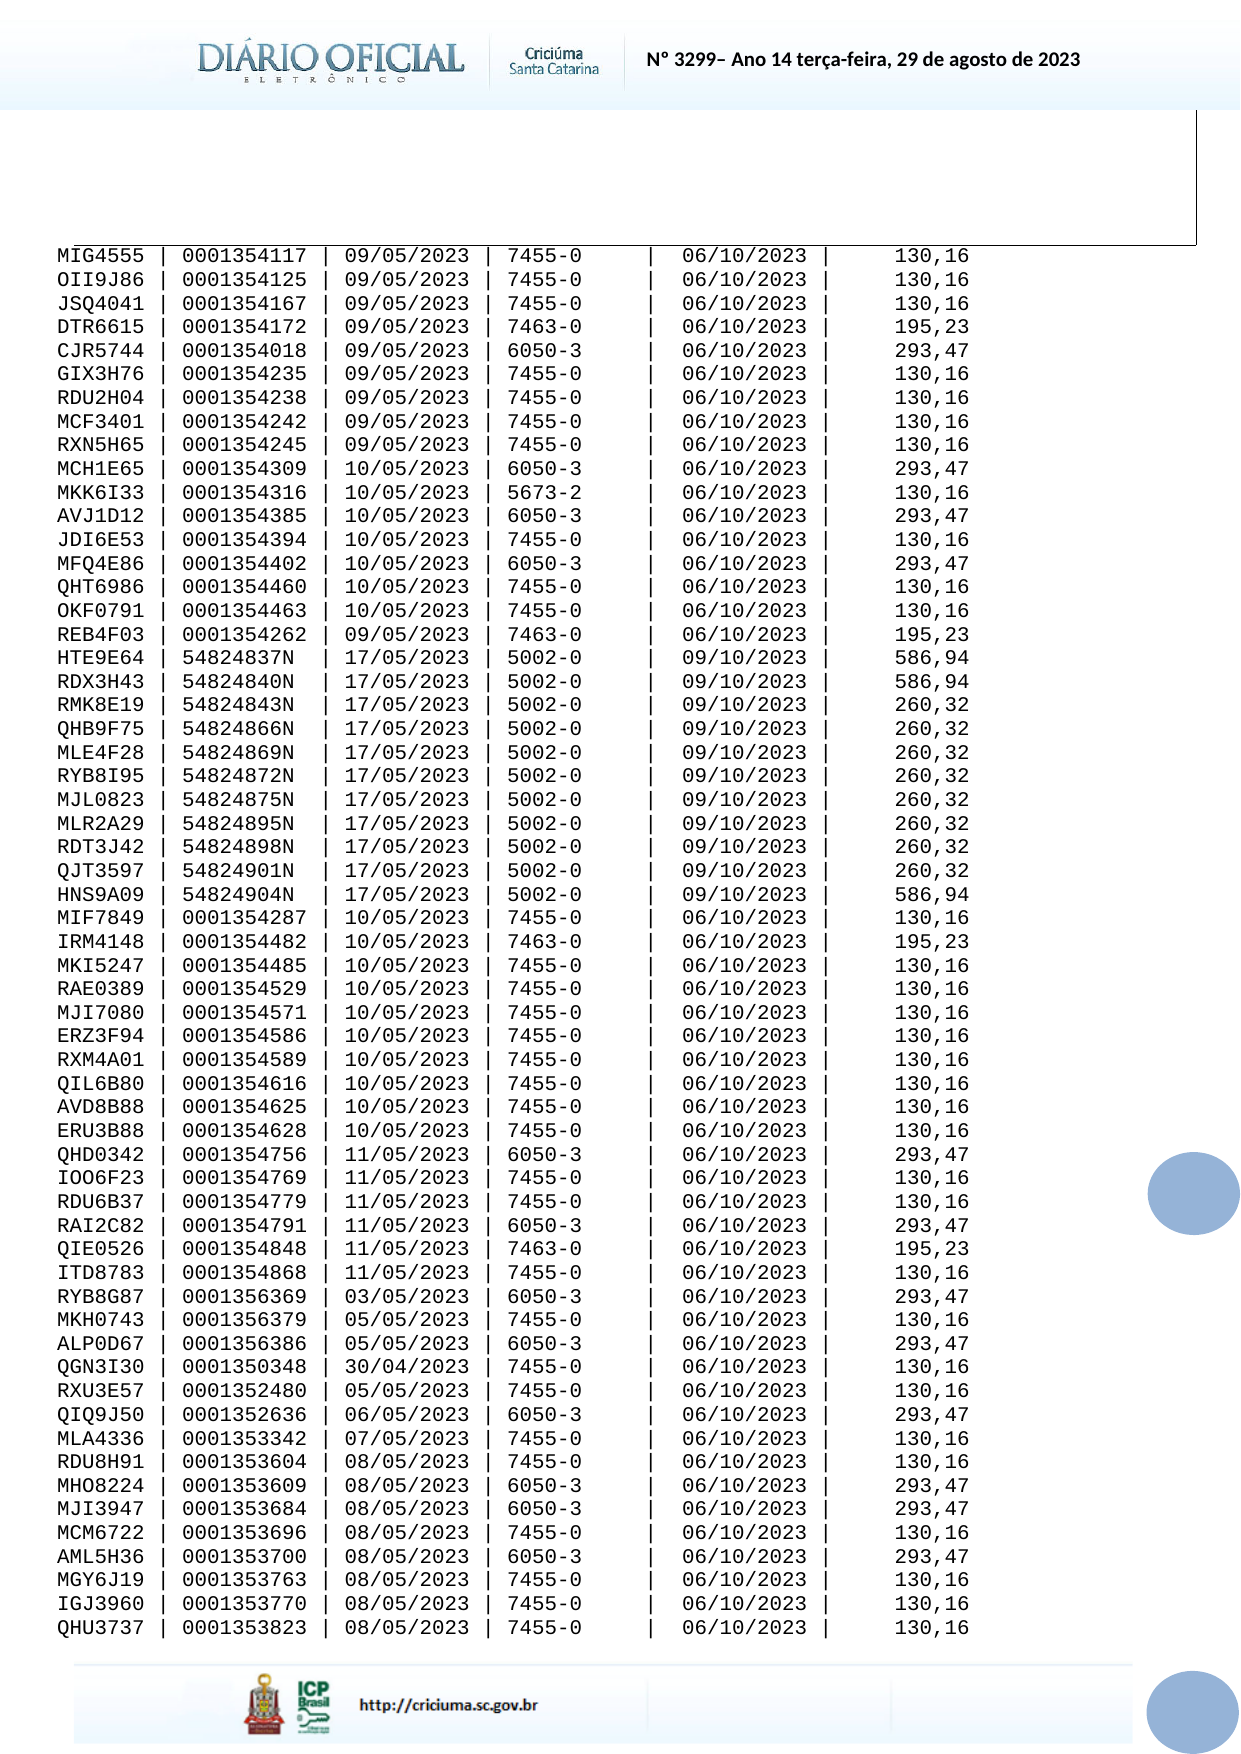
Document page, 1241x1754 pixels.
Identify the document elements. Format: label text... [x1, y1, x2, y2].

text IRM4148 | 0001354482 | 10/05/2023 | 7463-0 | 06/10/2023 | 195,23 [44, 931, 1196, 954]
text RXU3E57 | 0001352480 | 05/05/2023 | 7455-0 | 06/10/2023 | 130,16 [44, 1380, 1196, 1404]
text RXN5H65 | 0001354245 | 09/05/2023 | 7455-0 | 06/10/2023 | 130,16 [44, 434, 1196, 458]
text MLR2A29 | 54824895N | 17/05/2023 | 5002-0 | 09/10/2023 | 260,32 [44, 813, 1196, 836]
text MIF7849 | 0001354287 | 10/05/2023 | 7455-0 | 06/10/2023 | 130,16 [44, 907, 1196, 931]
text RXM4A01 | 0001354589 | 10/05/2023 | 7455-0 | 06/10/2023 | 130,16 [44, 1049, 1196, 1073]
text MIG4555 | 0001354117 | 09/05/2023 | 7455-0 | 06/10/2023 | 130,16 [44, 245, 1196, 269]
text RDU2H04 | 0001354238 | 09/05/2023 | 7455-0 | 06/10/2023 | 130,16 [44, 387, 1196, 411]
text MHO8224 | 0001353609 | 08/05/2023 | 6050-3 | 06/10/2023 | 293,47 [44, 1475, 1196, 1498]
text QHT6986 | 0001354460 | 10/05/2023 | 7455-0 | 06/10/2023 | 130,16 [44, 576, 1196, 600]
text MJI3947 | 0001353684 | 08/05/2023 | 6050-3 | 06/10/2023 | 293,47 [44, 1498, 1196, 1522]
text RAE0389 | 0001354529 | 10/05/2023 | 7455-0 | 06/10/2023 | 130,16 [44, 978, 1196, 1002]
text AVJ1D12 | 0001354385 | 10/05/2023 | 6050-3 | 06/10/2023 | 293,47 [44, 505, 1196, 529]
text MKH0743 | 0001356379 | 05/05/2023 | 7455-0 | 06/10/2023 | 130,16 [44, 1309, 1196, 1333]
text AML5H36 | 0001353700 | 08/05/2023 | 6050-3 | 06/10/2023 | 293,47 [44, 1546, 1196, 1569]
text OKF0791 | 0001354463 | 10/05/2023 | 7455-0 | 06/10/2023 | 130,16 [44, 600, 1196, 623]
text GIX3H76 | 0001354235 | 09/05/2023 | 7455-0 | 06/10/2023 | 130,16 [44, 363, 1196, 387]
text MGY6J19 | 0001353763 | 08/05/2023 | 7455-0 | 06/10/2023 | 130,16 [44, 1569, 1196, 1593]
text HNS9A09 | 54824904N | 17/05/2023 | 5002-0 | 09/10/2023 | 586,94 [44, 884, 1196, 907]
text HTE9E64 | 54824837N | 17/05/2023 | 5002-0 | 09/10/2023 | 586,94 [44, 647, 1196, 671]
text IOO6F23 | 0001354769 | 11/05/2023 | 7455-0 | 06/10/2023 | 130,16 [44, 1167, 1157, 1191]
text QJT3597 | 54824901N | 17/05/2023 | 5002-0 | 09/10/2023 | 260,32 [44, 860, 1196, 884]
text QHB9F75 | 54824866N | 17/05/2023 | 5002-0 | 09/10/2023 | 260,32 [44, 718, 1196, 742]
text MCF3401 | 0001354242 | 09/05/2023 | 7455-0 | 06/10/2023 | 130,16 [44, 411, 1196, 434]
text OII9J86 | 0001354125 | 09/05/2023 | 7455-0 | 06/10/2023 | 130,16 [44, 269, 1196, 292]
text QHU3737 | 0001353823 | 08/05/2023 | 7455-0 | 06/10/2023 | 130,16 [44, 1617, 1196, 1640]
text ERZ3F94 | 0001354586 | 10/05/2023 | 7455-0 | 06/10/2023 | 130,16 [44, 1026, 1196, 1049]
text MKK6I33 | 0001354316 | 10/05/2023 | 5673-2 | 06/10/2023 | 130,16 [44, 482, 1196, 505]
text JDI6E53 | 0001354394 | 10/05/2023 | 7455-0 | 06/10/2023 | 130,16 [44, 529, 1196, 553]
text MCH1E65 | 0001354309 | 10/05/2023 | 6050-3 | 06/10/2023 | 293,47 [44, 458, 1196, 482]
text QIL6B80 | 0001354616 | 10/05/2023 | 7455-0 | 06/10/2023 | 130,16 [44, 1073, 1196, 1096]
text CJR5744 | 0001354018 | 09/05/2023 | 6050-3 | 06/10/2023 | 293,47 [44, 340, 1196, 363]
text RDU6B37 | 0001354779 | 11/05/2023 | 7455-0 | 06/10/2023 | 130,16 [44, 1191, 1153, 1215]
text RDU8H91 | 0001353604 | 08/05/2023 | 7455-0 | 06/10/2023 | 130,16 [44, 1451, 1196, 1475]
text DTR6615 | 0001354172 | 09/05/2023 | 7463-0 | 06/10/2023 | 195,23 [44, 316, 1196, 340]
text JSQ4041 | 0001354167 | 09/05/2023 | 7455-0 | 06/10/2023 | 130,16 [44, 292, 1196, 316]
text MKI5247 | 0001354485 | 10/05/2023 | 7455-0 | 06/10/2023 | 130,16 [44, 954, 1196, 978]
text MJL0823 | 54824875N | 17/05/2023 | 5002-0 | 09/10/2023 | 260,32 [44, 789, 1196, 813]
text QHD0342 | 0001354756 | 11/05/2023 | 6050-3 | 06/10/2023 | 293,47 [44, 1144, 1196, 1167]
text RDT3J42 | 54824898N | 17/05/2023 | 5002-0 | 09/10/2023 | 260,32 [44, 836, 1196, 860]
text ITD8783 | 0001354868 | 11/05/2023 | 7455-0 | 06/10/2023 | 130,16 [44, 1262, 1196, 1286]
text ALP0D67 | 0001356386 | 05/05/2023 | 6050-3 | 06/10/2023 | 293,47 [44, 1333, 1196, 1357]
text REB4F03 | 0001354262 | 09/05/2023 | 7463-0 | 06/10/2023 | 195,23 [44, 623, 1196, 647]
text MLE4F28 | 54824869N | 17/05/2023 | 5002-0 | 09/10/2023 | 260,32 [44, 742, 1196, 765]
text QIQ9J50 | 0001352636 | 06/05/2023 | 6050-3 | 06/10/2023 | 293,47 [44, 1404, 1196, 1427]
text QIE0526 | 0001354848 | 11/05/2023 | 7463-0 | 06/10/2023 | 195,23 [44, 1238, 1196, 1262]
text QGN3I30 | 0001350348 | 30/04/2023 | 7455-0 | 06/10/2023 | 130,16 [44, 1357, 1196, 1380]
text RDX3H43 | 54824840N | 17/05/2023 | 5002-0 | 09/10/2023 | 586,94 [44, 671, 1196, 694]
text MFQ4E86 | 0001354402 | 10/05/2023 | 6050-3 | 06/10/2023 | 293,47 [44, 553, 1196, 576]
text IGJ3960 | 0001353770 | 08/05/2023 | 7455-0 | 06/10/2023 | 130,16 [44, 1593, 1196, 1617]
text RAI2C82 | 0001354791 | 11/05/2023 | 6050-3 | 06/10/2023 | 293,47 [44, 1215, 1196, 1238]
text ERU3B88 | 0001354628 | 10/05/2023 | 7455-0 | 06/10/2023 | 130,16 [44, 1120, 1196, 1144]
text MCM6722 | 0001353696 | 08/05/2023 | 7455-0 | 06/10/2023 | 130,16 [44, 1522, 1196, 1546]
text RYB8G87 | 0001356369 | 03/05/2023 | 6050-3 | 06/10/2023 | 293,47 [44, 1286, 1196, 1309]
text AVD8B88 | 0001354625 | 10/05/2023 | 7455-0 | 06/10/2023 | 130,16 [44, 1096, 1196, 1120]
text MJI7080 | 0001354571 | 10/05/2023 | 7455-0 | 06/10/2023 | 130,16 [44, 1002, 1196, 1026]
text RYB8I95 | 54824872N | 17/05/2023 | 5002-0 | 09/10/2023 | 260,32 [44, 765, 1196, 789]
text MLA4336 | 0001353342 | 07/05/2023 | 7455-0 | 06/10/2023 | 130,16 [44, 1427, 1196, 1451]
text RMK8E19 | 54824843N | 17/05/2023 | 5002-0 | 09/10/2023 | 260,32 [44, 694, 1196, 718]
